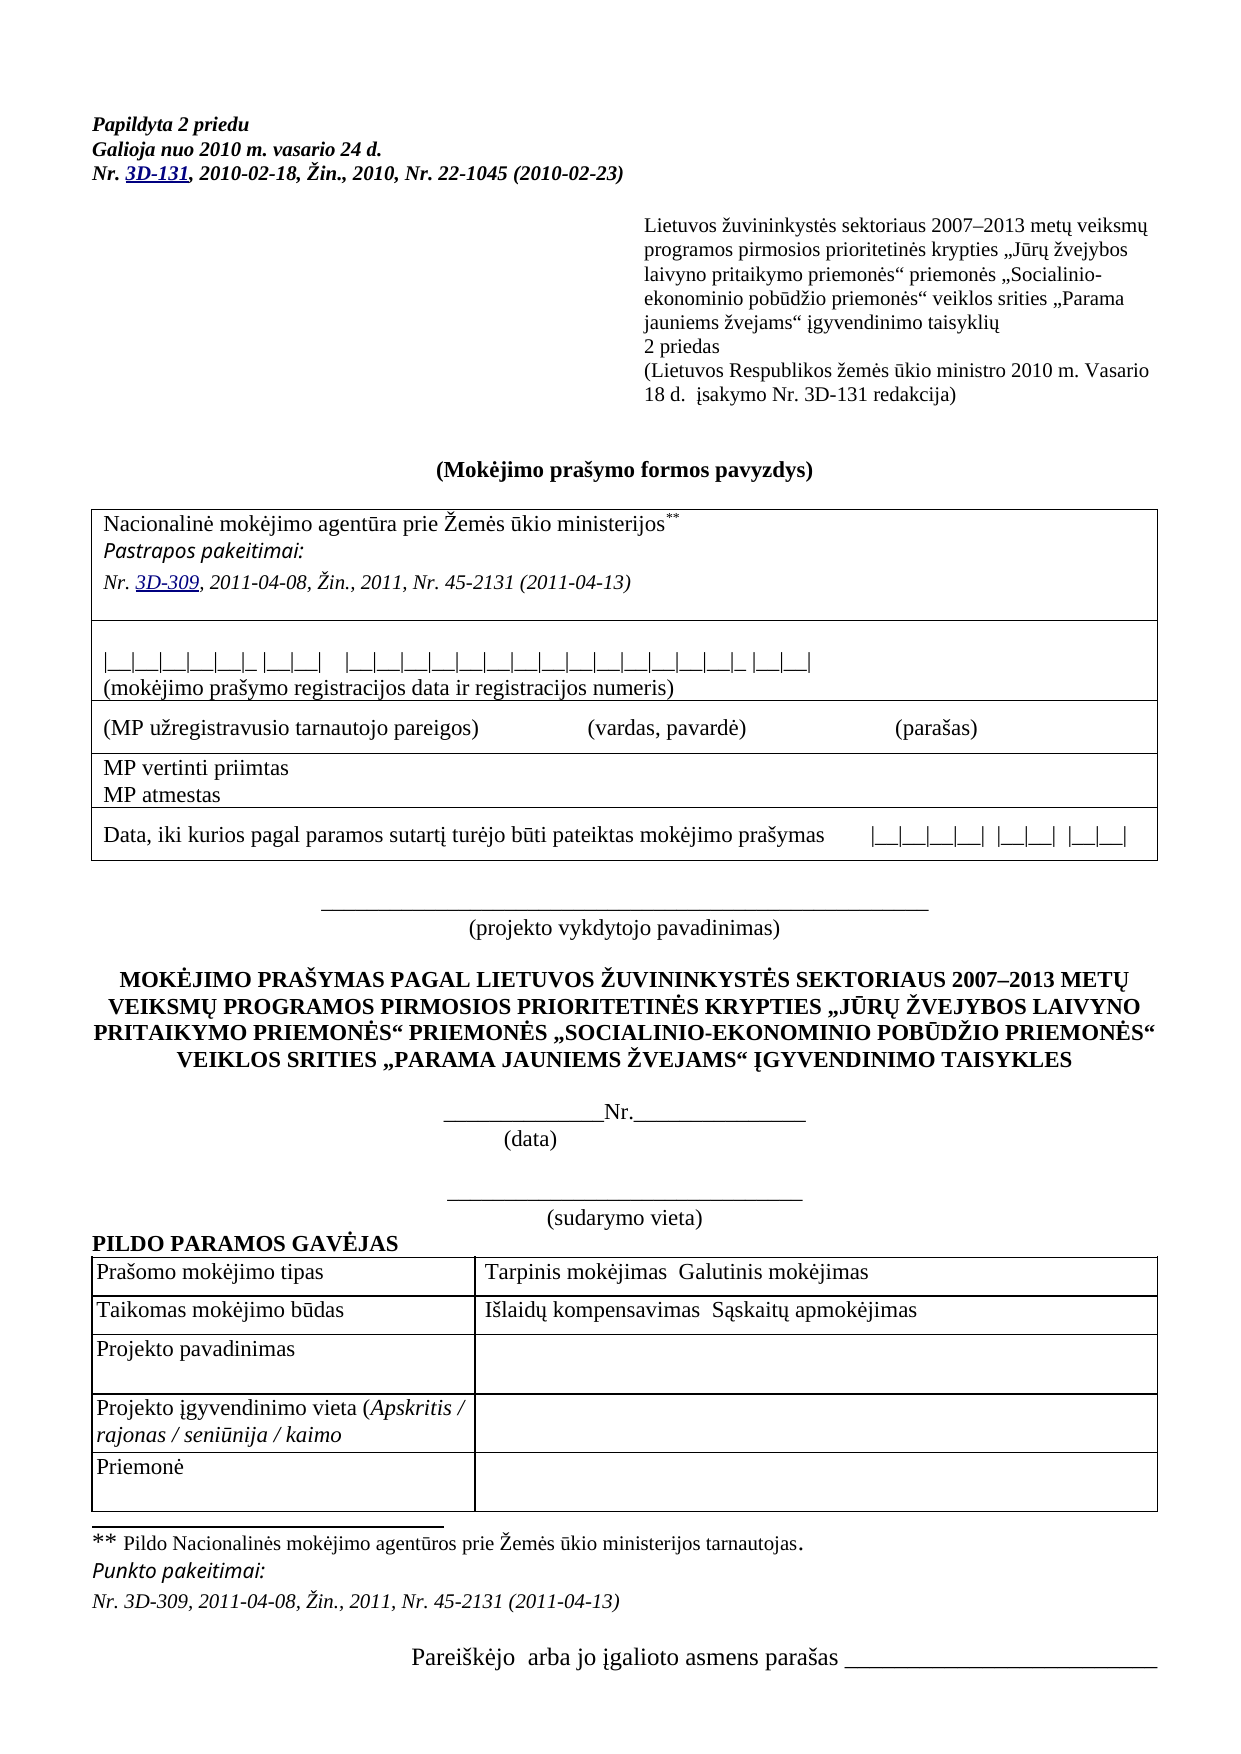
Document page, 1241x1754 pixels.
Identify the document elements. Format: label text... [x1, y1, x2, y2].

text _____________________________________________________ [92, 887, 1157, 914]
table_cell Priemonė [93, 1453, 474, 1511]
table_header Prašomo mokėjimo tipas [93, 1258, 474, 1295]
text _______________________________ [92, 1177, 1157, 1204]
text Papildyta 2 priedu [92, 112, 1157, 136]
text MOKĖJIMO PRAŠYMAS PAGAL LIETUVOS ŽUVININKYSTĖS SEKTORIAUS 2007–2013 METŲ VEIKSMŲ PROGRAMOS PIRMOSIOS PRIORITETINĖS KRYPTIES „JŪRŲ ŽVEJYBOS LAIVYNO PRITAIKYMO PRIEMONĖS“ PRIEMONĖS „SOCIALINIO-EKONOMINIO POBŪDŽIO PRIEMONĖS“ VEIKLOS SRITIES „PARAMA JAUNIEMS ŽVEJAMS“ ĮGYVENDINIMO TAISYKLES [92, 967, 1157, 1072]
table_cell Projekto pavadinimas [93, 1335, 474, 1393]
table_cell (MP užregistravusio tarnautojo pareigos) (vardas, pavardė) (parašas) [92, 701, 1157, 753]
table_cell [476, 1335, 1157, 1393]
table_cell |__|__|__|__|__|_ |__|__| |__|__|__|__|__|__|__|__|__|__|__|__|__|__|_ |__|__| (mokėjimo prašymo registracijos data ir registracijos numeris) [92, 621, 1157, 700]
text (sudarymo vieta) [92, 1204, 1157, 1230]
text Nr. 3D-131, 2010-02-18, Žin., 2010, Nr. 22-1045 (2010-02-23) [92, 161, 1157, 184]
table_header Nacionalinė mokėjimo agentūra prie Žemės ūkio ministerijos Pastrapos pakeitimai: Nr. 3D-309, 2011-04-08, Žin., 2011, Nr. 45-2131 (2011-04-13) [92, 510, 1157, 620]
table_cell Data, iki kurios pagal paramos sutartį turėjo būti pateiktas mokėjimo prašymas |__|__|__|__| |__|__| |__|__| [92, 808, 1157, 860]
table_cell Išlaidų kompensavimas Sąskaitų apmokėjimas [476, 1297, 1157, 1334]
text (Lietuvos Respublikos žemės ūkio ministro 2010 m. Vasario 18 d. įsakymo Nr. 3D-131 redakcija) [644, 358, 1157, 406]
text ______________Nr._______________ [92, 1098, 1157, 1125]
table_cell [476, 1453, 1157, 1511]
table_cell Taikomas mokėjimo būdas [93, 1297, 474, 1334]
text (projekto vykdytojo pavadinimas) [92, 914, 1157, 940]
table_cell [476, 1395, 1157, 1452]
table_header Tarpinis mokėjimas Galutinis mokėjimas [476, 1258, 1157, 1295]
text Lietuvos žuvininkystės sektoriaus 2007–2013 metų veiksmų programos pirmosios prioritetinės krypties „Jūrų žvejybos laivyno pritaikymo priemonės“ priemonės „Socialinio-ekonominio pobūdžio priemonės“ veiklos srities „Parama jauniems žvejams“ įgyvendinimo taisyklių [644, 213, 1157, 334]
table_cell Projekto įgyvendinimo vieta (Apskritis / rajonas / seniūnija / kaimo pavadinimas) gatvė [93, 1395, 474, 1452]
table_cell MP vertinti priimtas MP atmestas [92, 754, 1157, 807]
text (Mokėjimo prašymo formos pavyzdys) [92, 456, 1157, 483]
text PILDO PARAMOS GAVĖJAS [92, 1230, 1157, 1256]
text Galioja nuo 2010 m. vasario 24 d. [92, 136, 1157, 161]
text (data) [92, 1125, 1157, 1151]
text 2 priedas [644, 334, 1157, 358]
